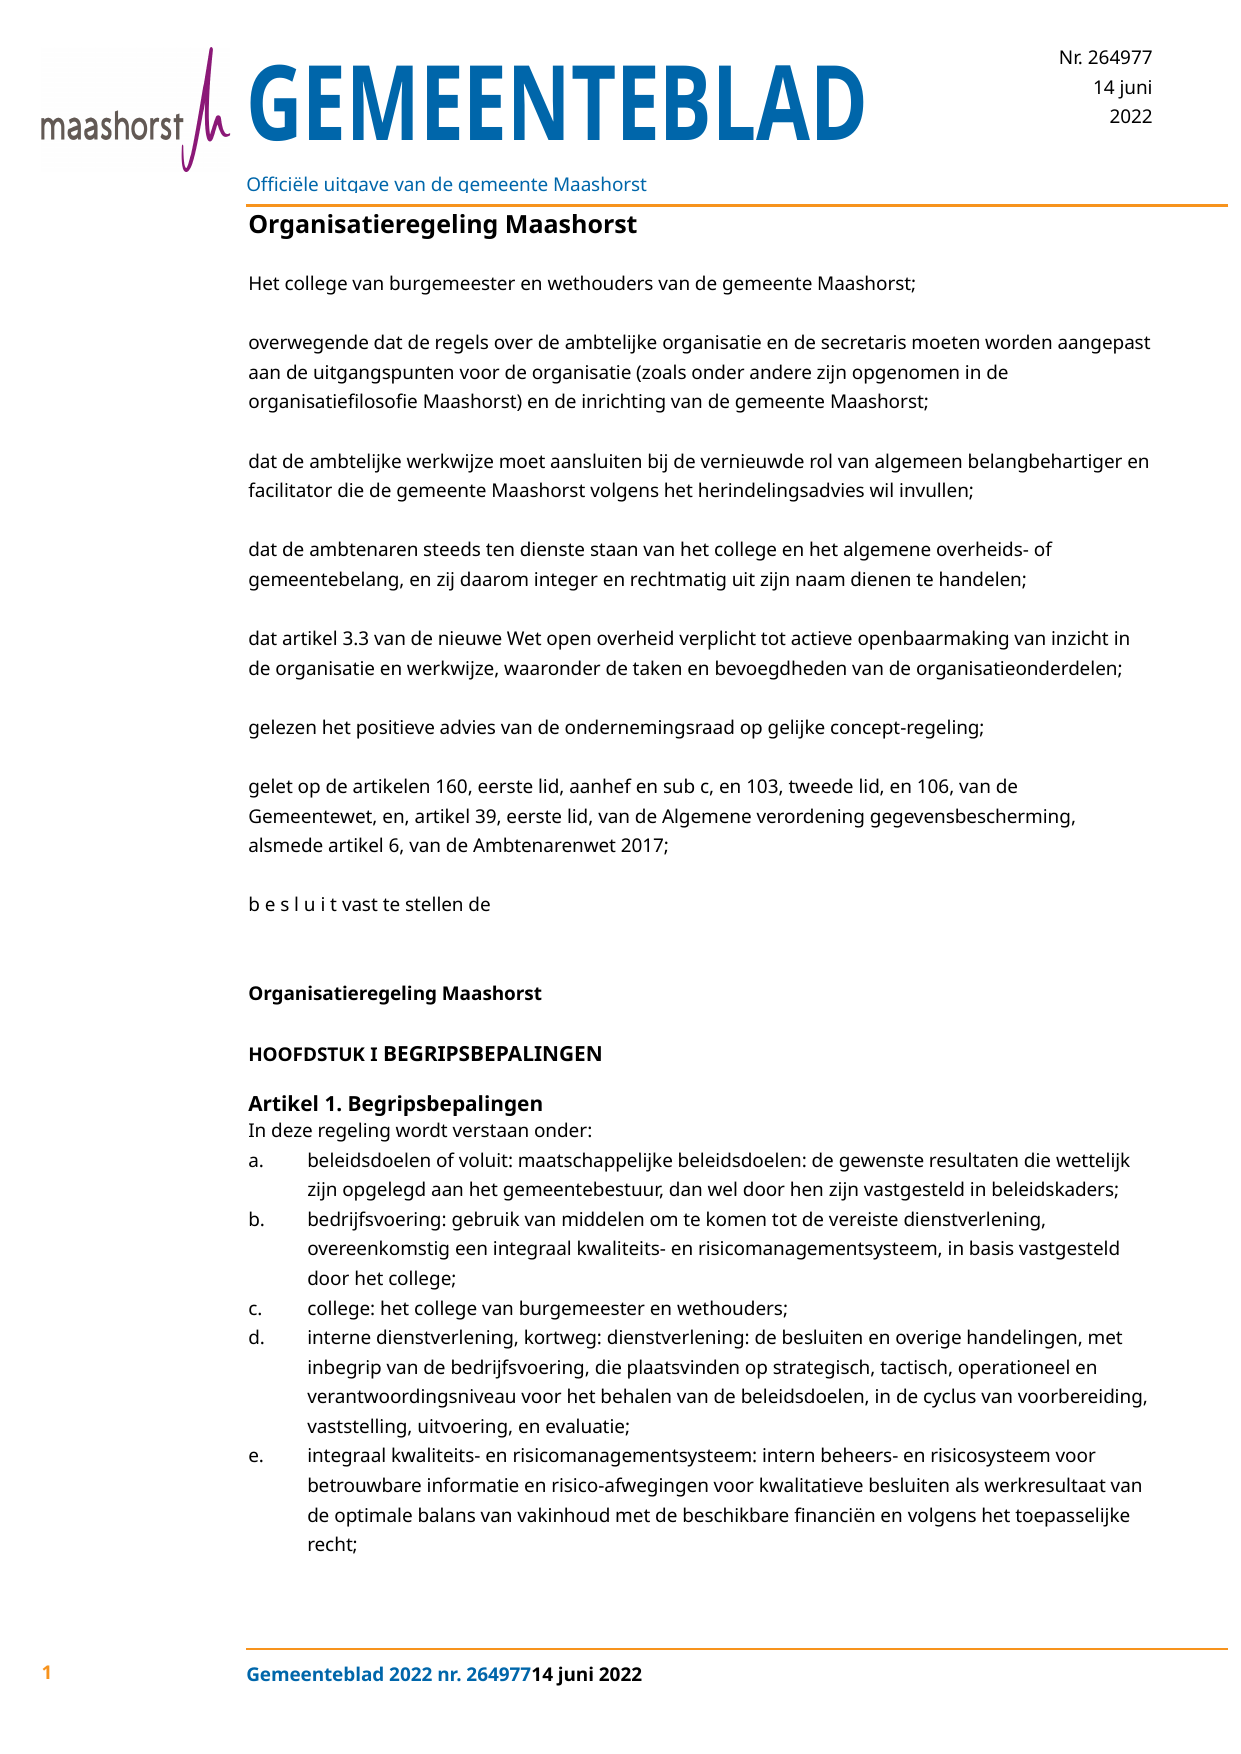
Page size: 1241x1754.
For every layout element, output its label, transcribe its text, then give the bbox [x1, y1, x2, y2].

text dat de ambtelijke werkwijze moet aansluiten bij de vernieuwde rol van algemeen belangbehartiger en facilitator die de gemeente Maashorst volgens het herindelingsadvies wil invullen; [248, 448, 1152, 503]
text Organisatieregeling Maashorst [248, 207, 1152, 241]
list interne dienstverlening, kortweg: dienstverlening: de besluiten en overige handelingen, met inbegrip van de bedrijfsvoering, die plaatsvinden op strategisch, tactisch, operationeel en verantwoordingsniveau voor het behalen van de beleidsdoelen, in de cyclus van voorbereiding, vaststelling, uitvoering, en evaluatie; [248, 1324, 1152, 1439]
text dat artikel 3.3 van de nieuwe Wet open overheid verplicht tot actieve openbaarmaking van inzicht in de organisatie en werkwijze, waaronder de taken en bevoegdheden van de organisatieonderdelen; [248, 625, 1152, 681]
text HOOFDSTUK I BEGRIPSBEPALINGEN [248, 1039, 1152, 1068]
text dat de ambtenaren steeds ten dienste staan van het college en het algemene overheids- of gemeentebelang, en zij daarom integer en rechtmatig uit zijn naam dienen te handelen; [248, 537, 1152, 592]
text Het college van burgemeester en wethouders van de gemeente Maashorst; [248, 270, 1152, 296]
text gelet op de artikelen 160, eerste lid, aanhef en sub c, en 103, tweede lid, en 106, van de Gemeentewet, en, artikel 39, eerste lid, van de Algemene verordening gegevensbescherming, alsmede artikel 6, van de Ambtenarenwet 2017; [248, 773, 1152, 858]
list integraal kwaliteits- en risicomanagementsysteem: intern beheers- en risicosysteem voor betrouwbare informatie en risico-afwegingen voor kwalitatieve besluiten als werkresultaat van de optimale balans van vakinhoud met de beschikbare financiën en volgens het toepasselijke recht; [248, 1443, 1152, 1557]
text In deze regeling wordt verstaan onder: [248, 1117, 1152, 1143]
list beleidsdoelen of voluit: maatschappelijke beleidsdoelen: de gewenste resultaten die wettelijk zijn opgelegd aan het gemeentebestuur, dan wel door hen zijn vastgesteld in beleidskaders; [248, 1147, 1152, 1202]
text gelezen het positieve advies van de ondernemingsraad op gelijke concept-regeling; [248, 714, 1152, 740]
picture [41, 47, 231, 172]
text Organisatieregeling Maashorst [248, 980, 1152, 1006]
list bedrijfsvoering: gebruik van middelen om te komen tot de vereiste dienstverlening, overeenkomstig een integraal kwaliteits- en risicomanagementsysteem, in basis vastgesteld door het college; [248, 1206, 1152, 1291]
list college: het college van burgemeester en wethouders; [248, 1295, 1152, 1320]
text overwegende dat de regels over de ambtelijke organisatie en de secretaris moeten worden aangepast aan de uitgangspunten voor de organisatie (zoals onder andere zijn opgenomen in de organisatiefilosofie Maashorst) en de inrichting van de gemeente Maashorst; [248, 329, 1152, 414]
text Artikel 1. Begripsbepalingen [248, 1089, 1152, 1117]
text b e s l u i t vast te stellen de [248, 892, 1152, 917]
